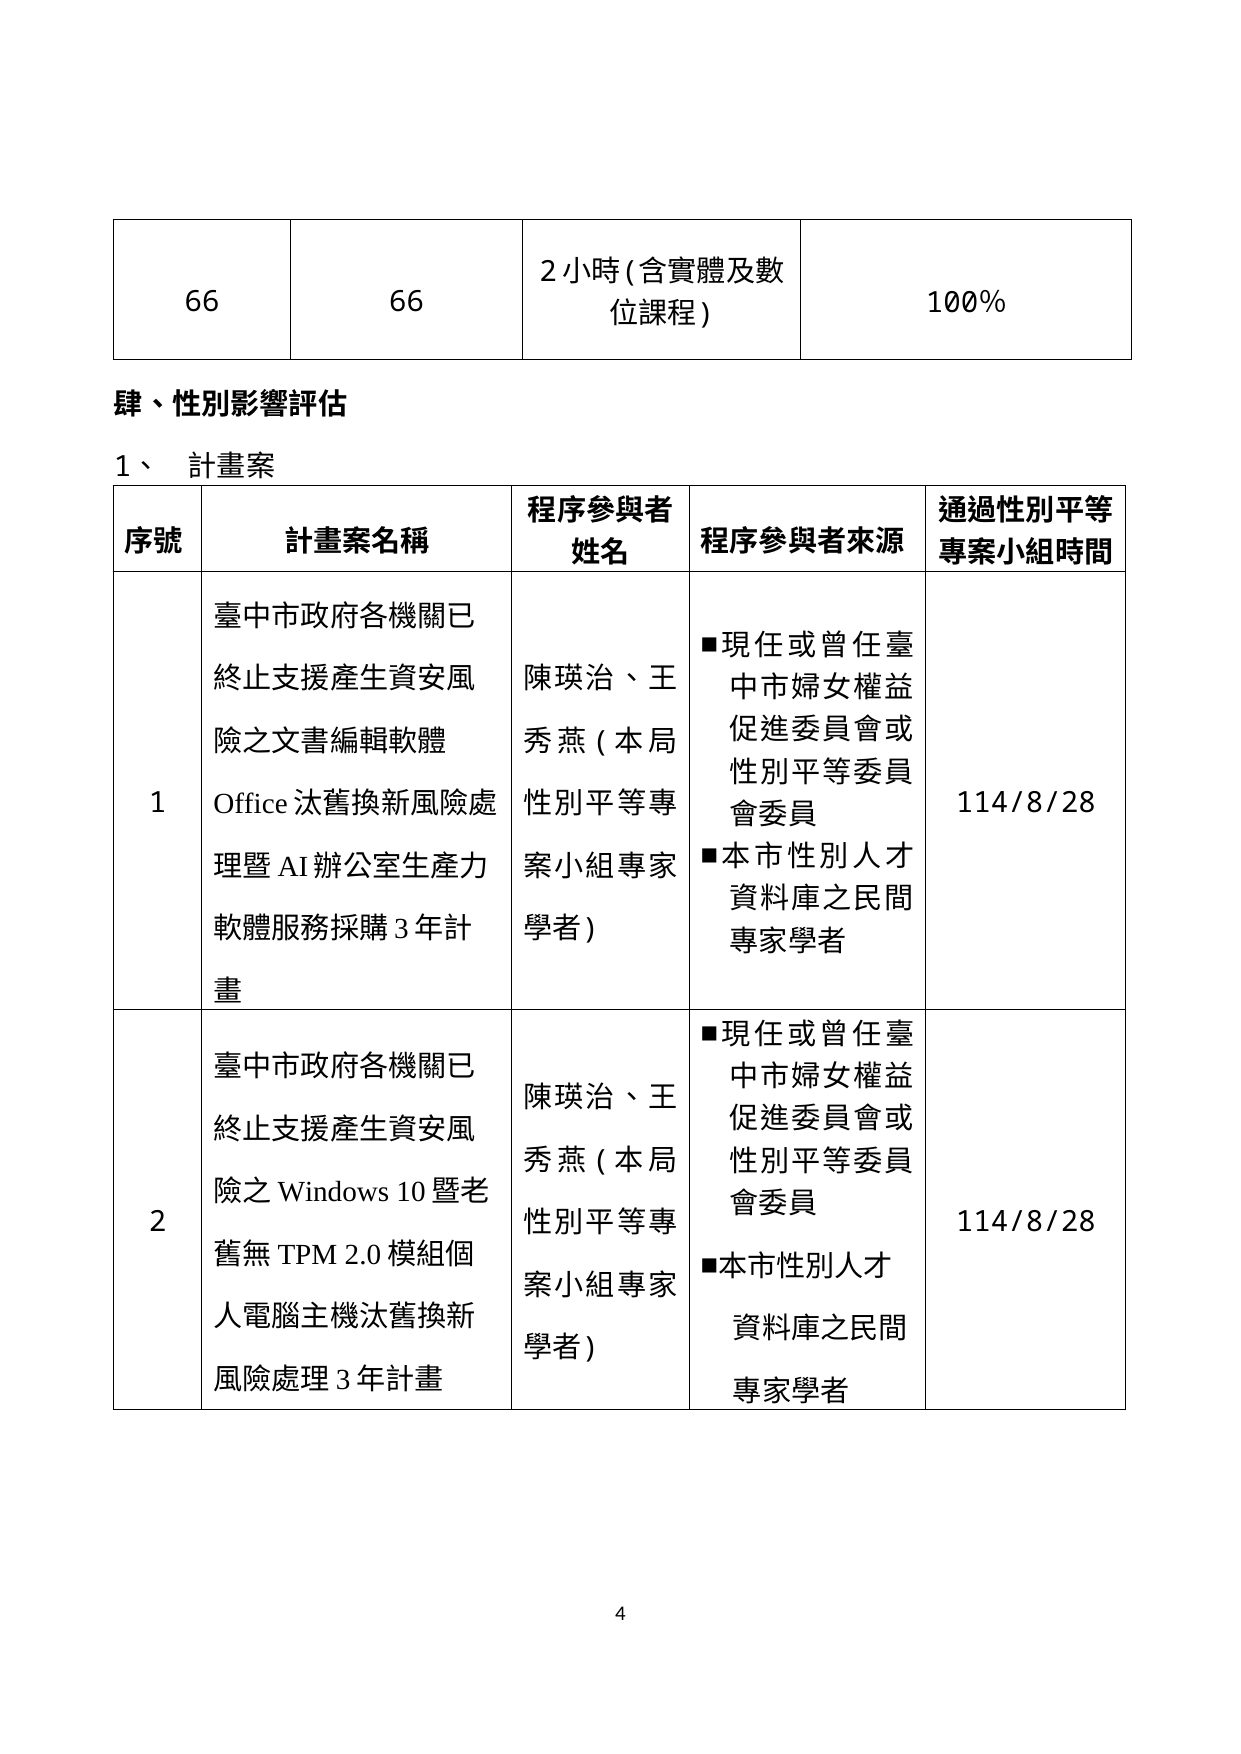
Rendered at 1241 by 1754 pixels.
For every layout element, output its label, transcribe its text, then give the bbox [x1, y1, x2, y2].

table_header 通過性別平等專案小組時間 [926, 486, 1125, 571]
table_cell 1 [114, 572, 201, 1009]
table_cell 66 [114, 220, 290, 359]
table_cell ■現任或曾任臺中市婦女權益促進委員會或性別平等委員會委員 ■本市性別人才資料庫之民間專家學者 [690, 572, 925, 1009]
list 計畫案 [114, 422, 1053, 485]
table_cell 100％ [801, 220, 1131, 359]
table_cell 臺中市政府各機關已終止支援產生資安風險之文書編輯軟體Office汰舊換新風險處理暨AI辦公室生產力軟體服務採購3年計畫 [202, 572, 511, 1009]
table_cell 2 [114, 1010, 201, 1409]
table_header 計畫案名稱 [202, 486, 511, 571]
table_header 程序參與者 姓名 [512, 486, 689, 571]
table_cell 114/8/28 [926, 1010, 1125, 1409]
table_cell ■現任或曾任臺中市婦女權益促進委員會或性別平等委員會委員 ■本市性別人才資料庫之民間專家學者 [690, 1010, 925, 1409]
table_cell 114/8/28 [926, 572, 1125, 1009]
text 肆、性別影響評估 [114, 360, 1053, 422]
table_cell 2小時(含實體及數位課程) [523, 220, 800, 359]
table_header 程序參與者來源 [690, 486, 925, 571]
table_cell 臺中市政府各機關已終止支援產生資安風險之Windows 10暨老舊無TPM 2.0模組個人電腦主機汰舊換新風險處理3年計畫 [202, 1010, 511, 1409]
table_cell 陳瑛治、王秀燕(本局性別平等專案小組專家學者) [512, 1010, 689, 1409]
table_header 序號 [114, 486, 201, 571]
table_cell 66 [291, 220, 522, 359]
table_cell 陳瑛治、王秀燕(本局性別平等專案小組專家學者) [512, 572, 689, 1009]
